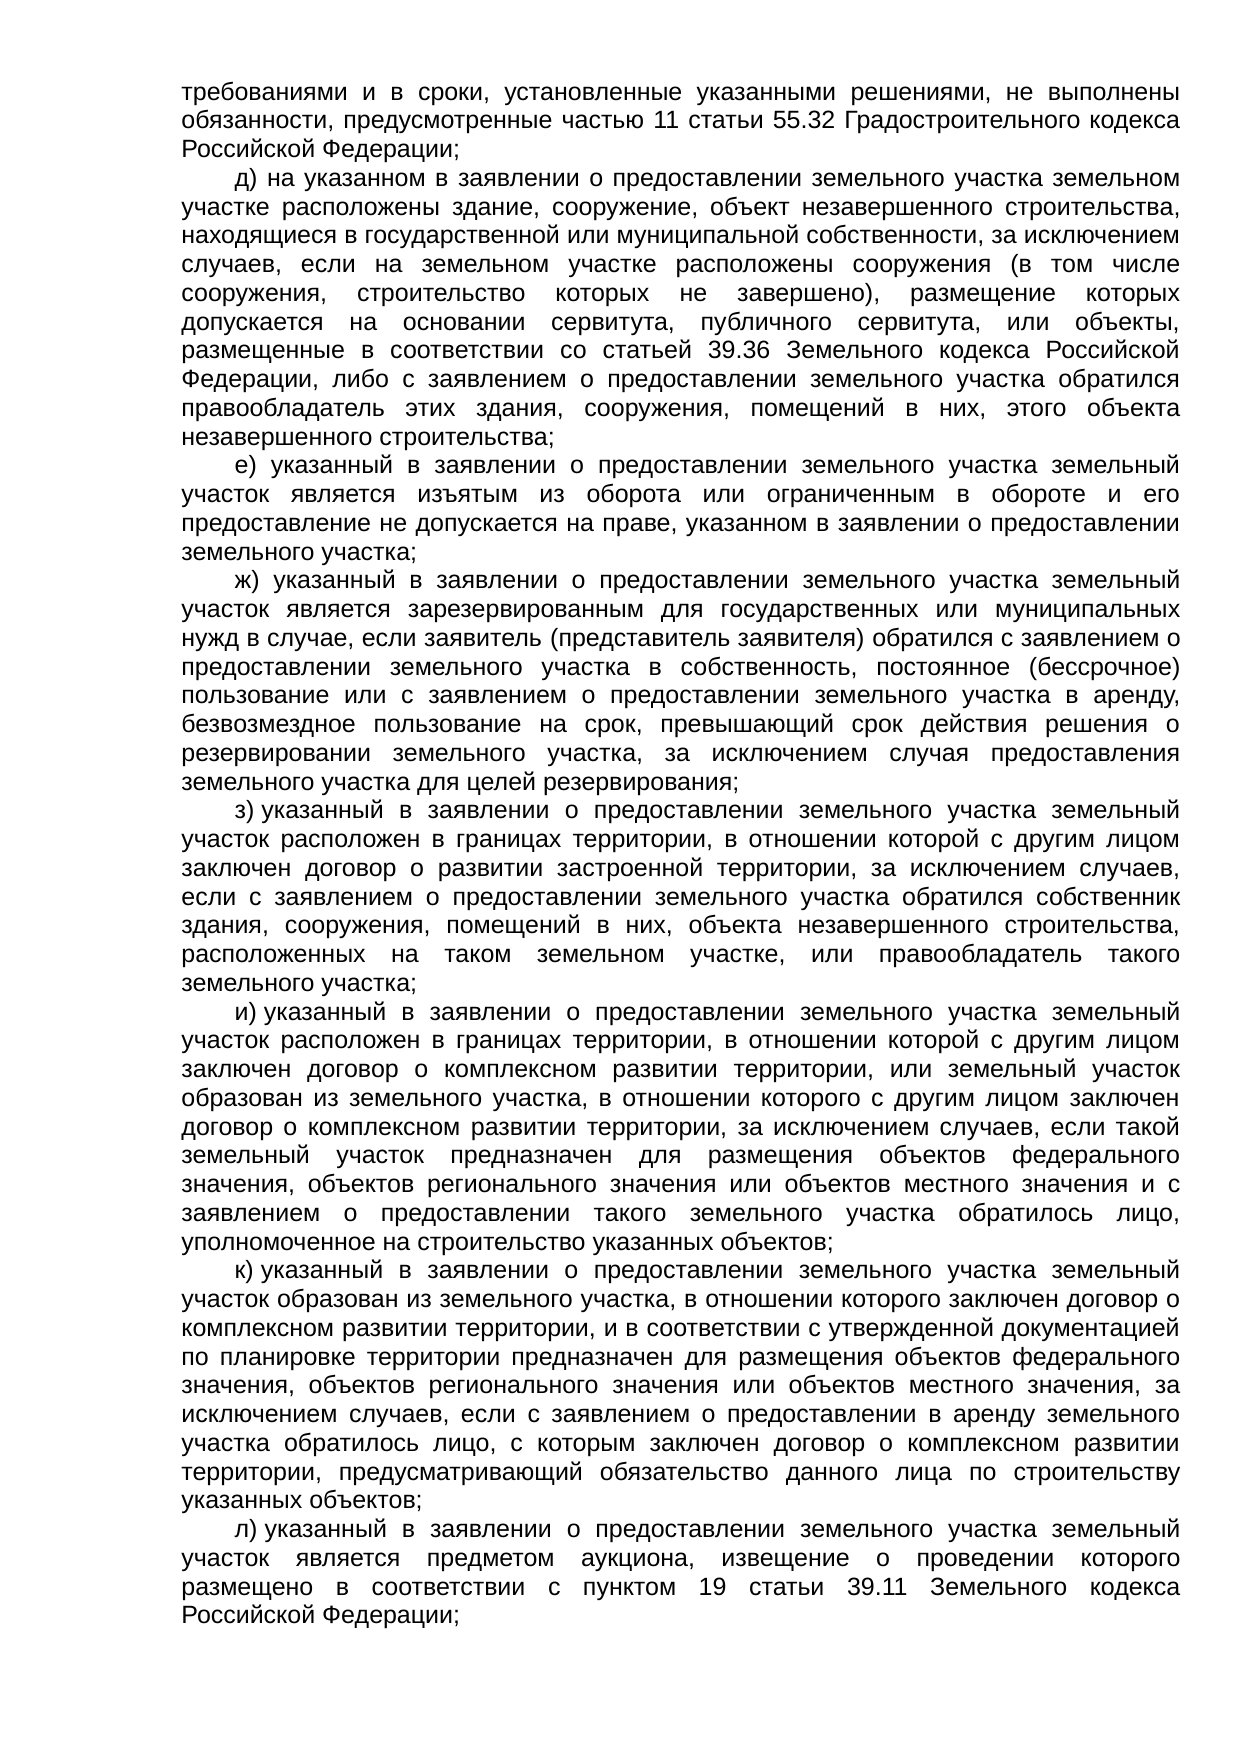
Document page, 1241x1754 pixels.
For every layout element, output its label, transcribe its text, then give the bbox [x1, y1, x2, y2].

text требованиями и в сроки, установленные указанными решениями, не выполнены обязанности, предусмотренные частью 11 статьи 55.32 Градостроительного кодекса Российской Федерации; [181, 77, 1181, 163]
text ж) указанный в заявлении о предоставлении земельного участка земельный участок является зарезервированным для государственных или муниципальных нужд в случае, если заявитель (представитель заявителя) обратился с заявлением о предоставлении земельного участка в собственность, постоянное (бессрочное) пользование или с заявлением о предоставлении земельного участка в аренду, безвозмездное пользование на срок, превышающий срок действия решения о резервировании земельного участка, за исключением случая предоставления земельного участка для целей резервирования; [181, 566, 1181, 796]
text и) указанный в заявлении о предоставлении земельного участка земельный участок расположен в границах территории, в отношении которой с другим лицом заключен договор о комплексном развитии территории, или земельный участок образован из земельного участка, в отношении которого с другим лицом заключен договор о комплексном развитии территории, за исключением случаев, если такой земельный участок предназначен для размещения объектов федерального значения, объектов регионального значения или объектов местного значения и с заявлением о предоставлении такого земельного участка обратилось лицо, уполномоченное на строительство указанных объектов; [181, 997, 1181, 1256]
text з) указанный в заявлении о предоставлении земельного участка земельный участок расположен в границах территории, в отношении которой с другим лицом заключен договор о развитии застроенной территории, за исключением случаев, если с заявлением о предоставлении земельного участка обратился собственник здания, сооружения, помещений в них, объекта незавершенного строительства, расположенных на таком земельном участке, или правообладатель такого земельного участка; [181, 796, 1181, 997]
text л) указанный в заявлении о предоставлении земельного участка земельный участок является предметом аукциона, извещение о проведении которого размещено в соответствии с пунктом 19 статьи 39.11 Земельного кодекса Российской Федерации; [181, 1514, 1181, 1629]
text е) указанный в заявлении о предоставлении земельного участка земельный участок является изъятым из оборота или ограниченным в обороте и его предоставление не допускается на праве, указанном в заявлении о предоставлении земельного участка; [181, 451, 1181, 566]
text д) на указанном в заявлении о предоставлении земельного участка земельном участке расположены здание, сооружение, объект незавершенного строительства, находящиеся в государственной или муниципальной собственности, за исключением случаев, если на земельном участке расположены сооружения (в том числе сооружения, строительство которых не завершено), размещение которых допускается на основании сервитута, публичного сервитута, или объекты, размещенные в соответствии со статьей 39.36 Земельного кодекса Российской Федерации, либо с заявлением о предоставлении земельного участка обратился правообладатель этих здания, сооружения, помещений в них, этого объекта незавершенного строительства; [181, 163, 1181, 451]
text к) указанный в заявлении о предоставлении земельного участка земельный участок образован из земельного участка, в отношении которого заключен договор о комплексном развитии территории, и в соответствии с утвержденной документацией по планировке территории предназначен для размещения объектов федерального значения, объектов регионального значения или объектов местного значения, за исключением случаев, если с заявлением о предоставлении в аренду земельного участка обратилось лицо, с которым заключен договор о комплексном развитии территории, предусматривающий обязательство данного лица по строительству указанных объектов; [181, 1256, 1181, 1514]
